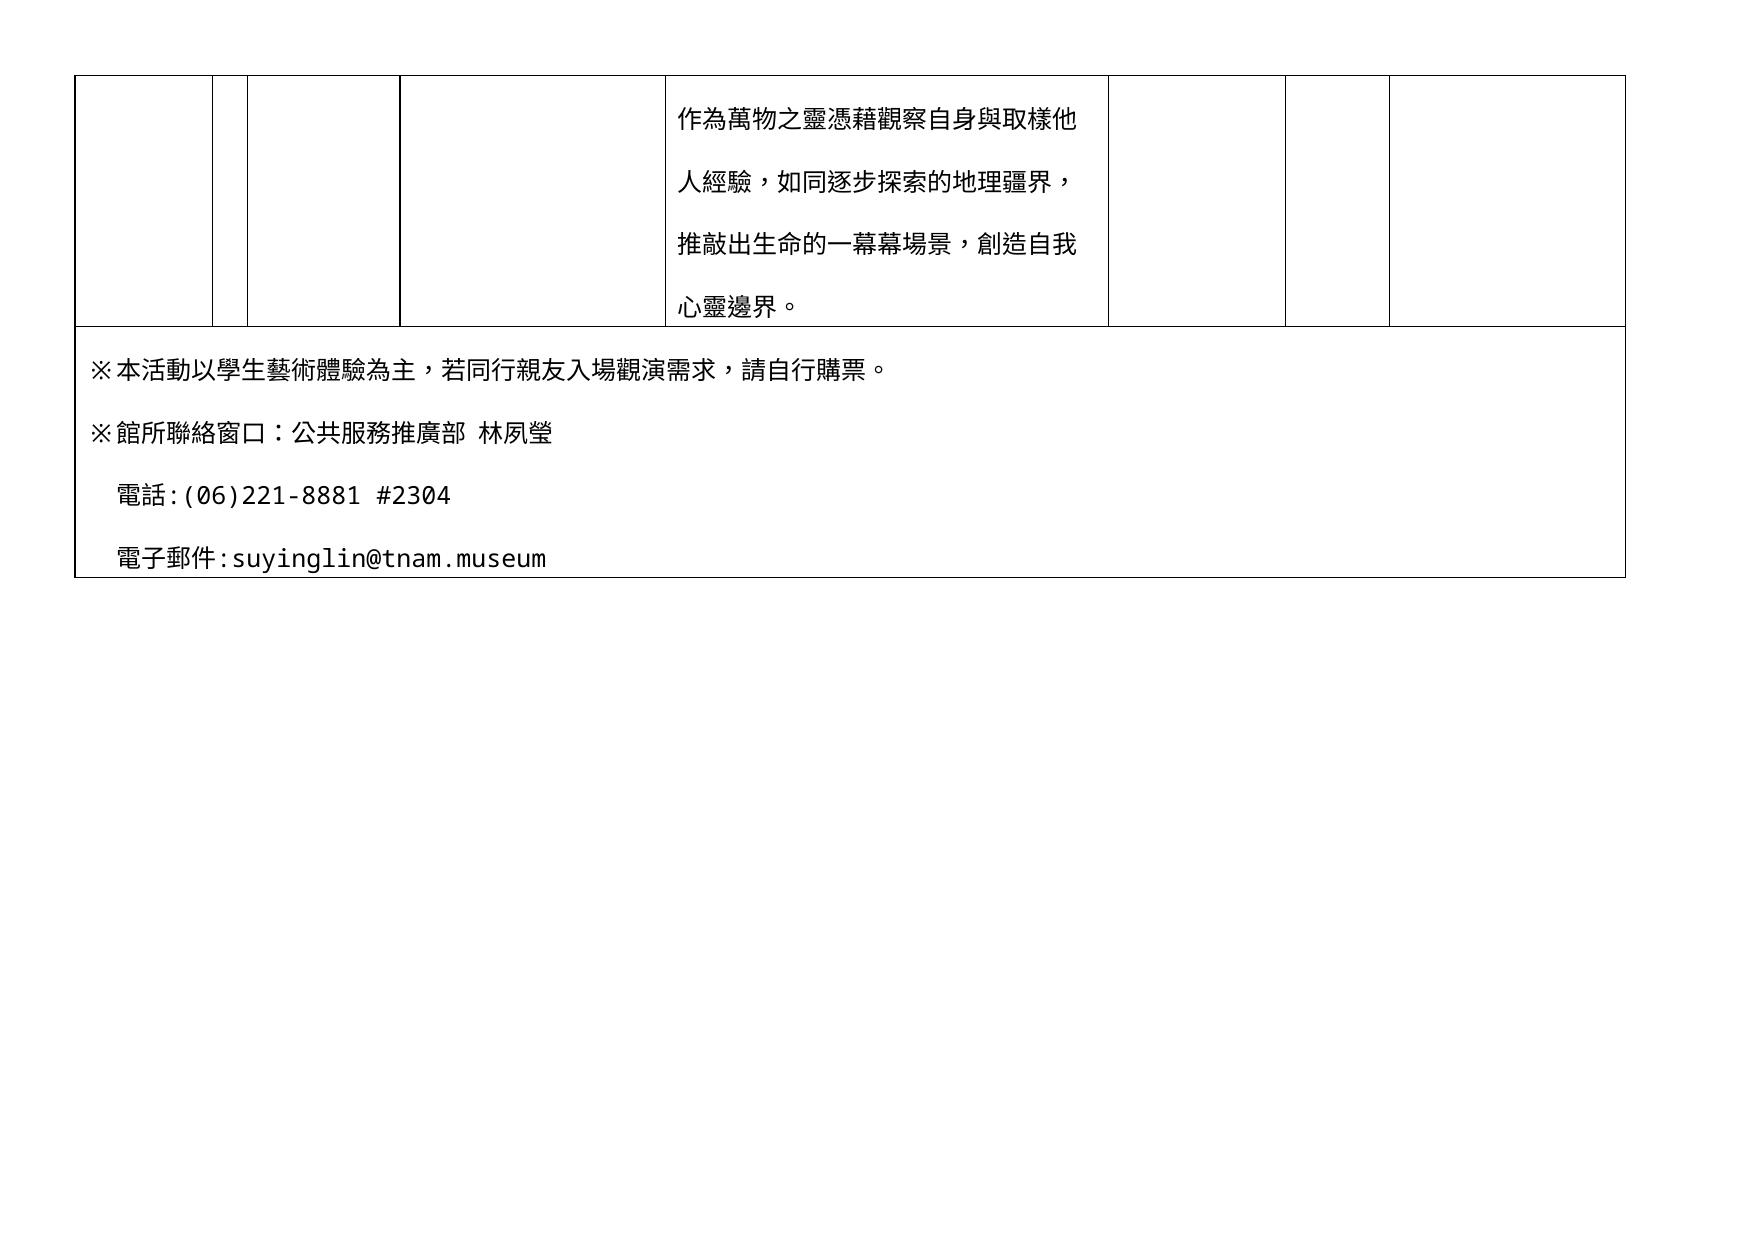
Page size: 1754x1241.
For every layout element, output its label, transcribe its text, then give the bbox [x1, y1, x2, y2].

table_cell [76, 76, 212, 326]
table_cell ※本活動以學生藝術體驗為主，若同行親友入場觀演需求，請自行購票。 ※館所聯絡窗口：公共服務推廣部 林夙瑩 電話:(06)221-8881 #2304 電子郵件:suyinglin@tnam.museum [76, 327, 1625, 577]
table_cell 作為萬物之靈憑藉觀察自身與取樣他人經驗，如同逐步探索的地理疆界，推敲出生命的一幕幕場景，創造自我心靈邊界。 [666, 76, 1108, 326]
table_cell [1109, 76, 1285, 326]
table_cell [1286, 76, 1389, 326]
table_cell [213, 76, 247, 326]
table_cell [401, 76, 665, 326]
table_cell [248, 76, 399, 326]
table_cell [1390, 76, 1625, 326]
